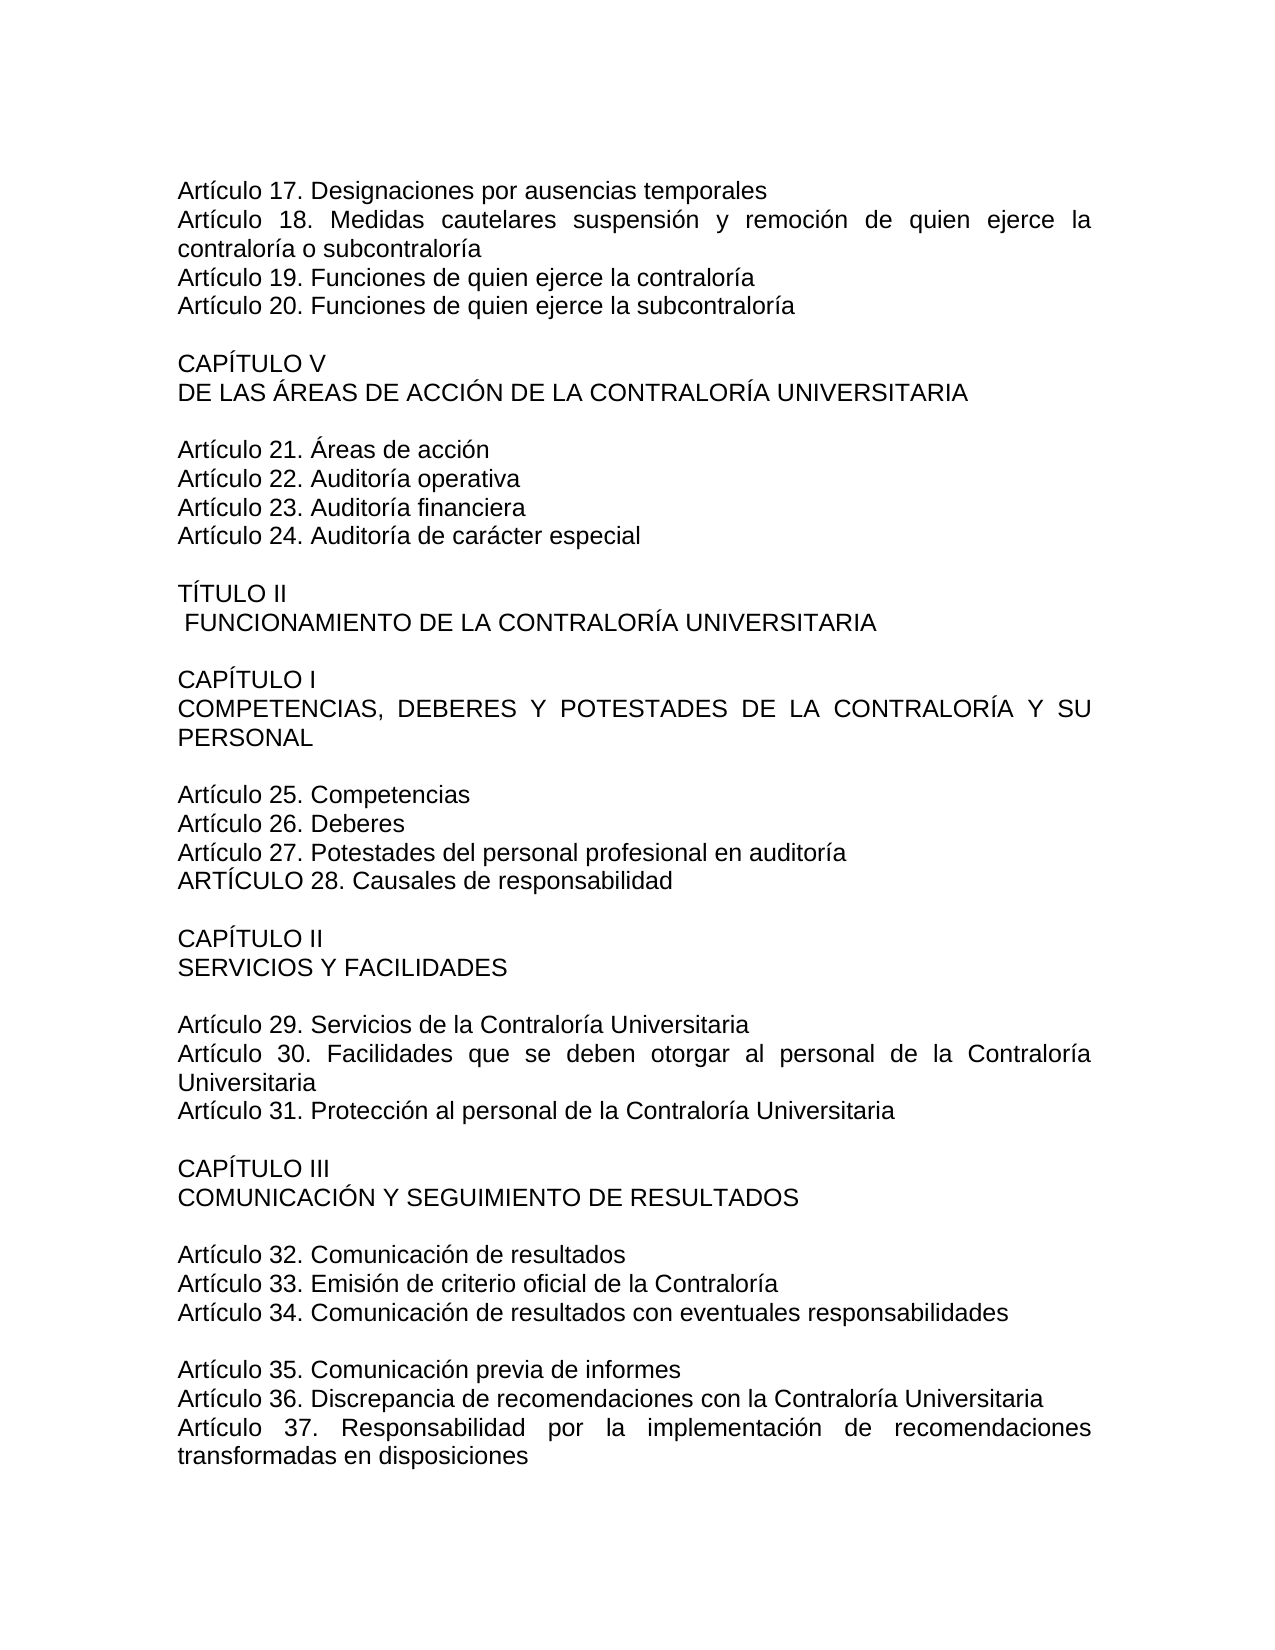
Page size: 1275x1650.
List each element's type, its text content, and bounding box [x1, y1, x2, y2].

text COMUNICACIÓN Y SEGUIMIENTO DE RESULTADOS [177, 1183, 1093, 1211]
text Artículo 34. Comunicación de resultados con eventuales responsabilidades [177, 1298, 1093, 1326]
text CAPÍTULO II [177, 924, 1093, 953]
text CAPÍTULO V [177, 349, 1093, 378]
text Artículo 32. Comunicación de resultados [177, 1240, 1093, 1269]
text Artículo 29. Servicios de la Contraloría Universitaria [177, 1010, 1093, 1039]
text Artículo 33. Emisión de criterio oficial de la Contraloría [177, 1269, 1093, 1298]
text Artículo 31. Protección al personal de la Contraloría Universitaria [177, 1096, 1093, 1125]
text Artículo 21. Áreas de acción [177, 435, 1093, 464]
text Artículo 25. Competencias [177, 780, 1093, 809]
text Artículo 30. Facilidades que se deben otorgar al personal de la Contraloría Universitaria [177, 1039, 1093, 1096]
text ARTÍCULO 28. Causales de responsabilidad [177, 866, 1093, 895]
text CAPÍTULO III [177, 1154, 1093, 1183]
text DE LAS ÁREAS DE ACCIÓN DE LA CONTRALORÍA UNIVERSITARIA [177, 378, 1093, 406]
text Artículo 20. Funciones de quien ejerce la subcontraloría [177, 291, 1093, 320]
text Artículo 18. Medidas cautelares suspensión y remoción de quien ejerce la contraloría o subcontraloría [177, 205, 1093, 263]
text Artículo 17. Designaciones por ausencias temporales [177, 176, 1093, 205]
text Artículo 35. Comunicación previa de informes [177, 1355, 1093, 1384]
text Artículo 36. Discrepancia de recomendaciones con la Contraloría Universitaria [177, 1384, 1093, 1413]
text Artículo 24. Auditoría de carácter especial [177, 521, 1093, 550]
text Artículo 27. Potestades del personal profesional en auditoría [177, 838, 1093, 866]
text TÍTULO II [177, 579, 1093, 608]
text Artículo 19. Funciones de quien ejerce la contraloría [177, 263, 1093, 291]
text Artículo 22. Auditoría operativa [177, 464, 1093, 493]
text Artículo 37. Responsabilidad por la implementación de recomendaciones transformadas en disposiciones [177, 1413, 1093, 1470]
text Artículo 26. Deberes [177, 809, 1093, 838]
text CAPÍTULO I [177, 665, 1093, 694]
text FUNCIONAMIENTO DE LA CONTRALORÍA UNIVERSITARIA [177, 608, 1093, 636]
text COMPETENCIAS, DEBERES Y POTESTADES DE LA CONTRALORÍA Y SU PERSONAL [177, 694, 1093, 751]
text Artículo 23. Auditoría financiera [177, 493, 1093, 521]
text SERVICIOS Y FACILIDADES [177, 953, 1093, 981]
